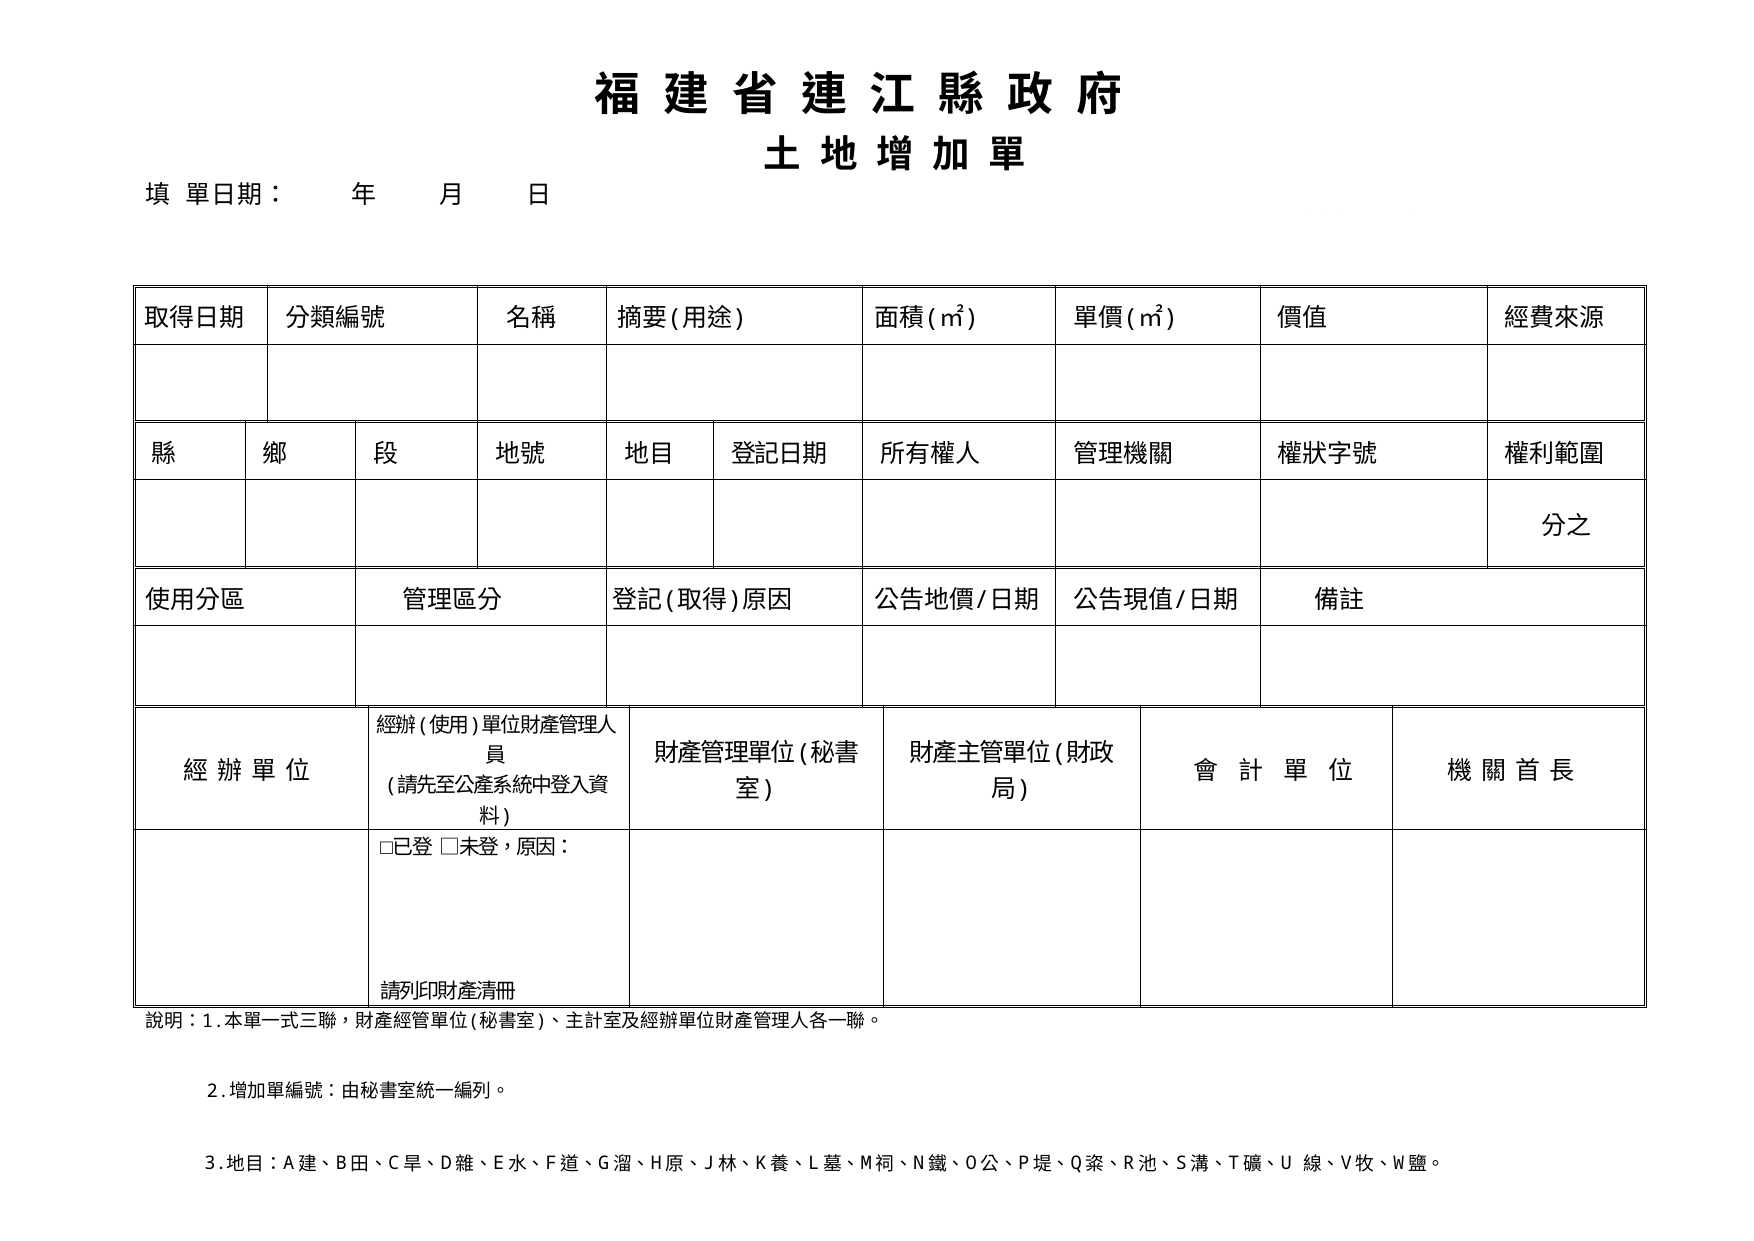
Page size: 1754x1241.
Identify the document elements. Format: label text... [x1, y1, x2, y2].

table_cell 經 辦 單 位 [136, 708, 368, 829]
table_cell [1056, 626, 1260, 705]
table_cell [136, 345, 267, 420]
table_cell 登記(取得)原因 [607, 569, 862, 625]
table_cell 財產管理單位(秘書室) [630, 708, 883, 829]
table_cell [1261, 626, 1644, 705]
table_cell 地目 [607, 423, 713, 479]
table_cell 縣 [136, 423, 245, 479]
table_cell 權狀字號 [1261, 423, 1487, 479]
table_cell 管理區分 [356, 569, 606, 625]
table_cell [583, 214, 1260, 249]
table_cell 財產管理單位編號： [1260, 178, 1645, 214]
table_cell 分類編號 [268, 288, 477, 343]
table_cell 單價(㎡) [1056, 288, 1260, 343]
table_cell 鄉 [246, 423, 355, 479]
table_cell 分之 [1488, 480, 1644, 566]
text 3.地目：A建、B田、C旱、D雜、E水、F道、G溜、H原、J林、K養、L墓、M祠、N鐵、O公、P堤、Q粢、R池、S溝、T礦、U 線、V牧、W鹽。 [142, 1120, 1637, 1183]
table_cell 所有權人 [863, 423, 1055, 479]
table_cell [607, 626, 862, 705]
table_cell 公告地價/日期 [863, 569, 1055, 625]
table_cell [136, 626, 355, 705]
table_cell [1056, 345, 1260, 420]
table_cell [478, 480, 606, 566]
table_cell 經費來源 [1488, 288, 1644, 343]
table_cell [478, 345, 606, 420]
table_cell 取得日期 [136, 288, 267, 343]
table_cell 權利範圍 [1488, 423, 1644, 479]
table_cell 價值 [1261, 288, 1487, 343]
table_cell 摘要(用途) [607, 288, 862, 343]
table_cell [607, 345, 862, 420]
table_cell 會 計 單 位 [1141, 708, 1392, 829]
table_cell [1260, 1008, 1645, 1111]
table_cell [863, 480, 1055, 566]
table_cell 段 [356, 423, 477, 479]
table_cell 說明：1.本單一式三聯，財產經管單位(秘書室)、主計室及經辦單位財產管理人各一聯。 2.增加單編號：由秘書室統一編列。 [134, 1008, 1260, 1111]
table_cell 傳票號數： [1260, 214, 1645, 284]
table_cell [136, 830, 368, 1004]
table_cell 填 造 單位： [134, 214, 583, 249]
table_cell [268, 345, 477, 420]
table_cell [356, 480, 477, 566]
table_cell [1141, 830, 1392, 1004]
table_header 福 建 省 連 江 縣 政 府 土 地 增 加 單 [583, 58, 1260, 178]
table_cell 公告現值/日期 [1056, 569, 1260, 625]
table_cell [630, 830, 883, 1004]
table_cell 管理機關 [1056, 423, 1260, 479]
table_cell 填 單日期： 年 月 日 [134, 178, 583, 214]
table_cell [863, 626, 1055, 705]
table_cell [714, 480, 862, 566]
table_cell 財產主管單位(財政局) [884, 708, 1140, 829]
table_cell [583, 178, 1260, 214]
table_cell [1261, 345, 1487, 420]
table_cell [607, 480, 713, 566]
table_cell [356, 626, 606, 705]
table_cell 登記日期 [714, 423, 862, 479]
table_cell [1056, 480, 1260, 566]
table_header [1260, 58, 1645, 178]
table_cell 增加單編號： 字第 號 [134, 249, 583, 284]
table_cell 備註 [1261, 569, 1644, 625]
table_cell 第 聯 [583, 249, 1260, 284]
table_cell [1488, 345, 1644, 420]
table_cell 機 關 首 長 [1393, 708, 1644, 829]
table_cell 面積(㎡) [863, 288, 1055, 343]
table_cell [246, 480, 355, 566]
table_cell 地號 [478, 423, 606, 479]
table_cell [1393, 830, 1644, 1004]
table_cell 使用分區 [136, 569, 355, 625]
table_cell [1261, 480, 1487, 566]
table_cell [884, 830, 1140, 1004]
table_cell 名稱 [478, 288, 606, 343]
table_header [134, 58, 583, 178]
table_cell 經辦(使用)單位財產管理人員 (請先至公產系統中登入資料) [369, 708, 629, 829]
table_cell □已登 □未登，原因： 請列印財產清冊 [369, 830, 629, 1004]
table_cell [863, 345, 1055, 420]
table_cell [136, 480, 245, 566]
